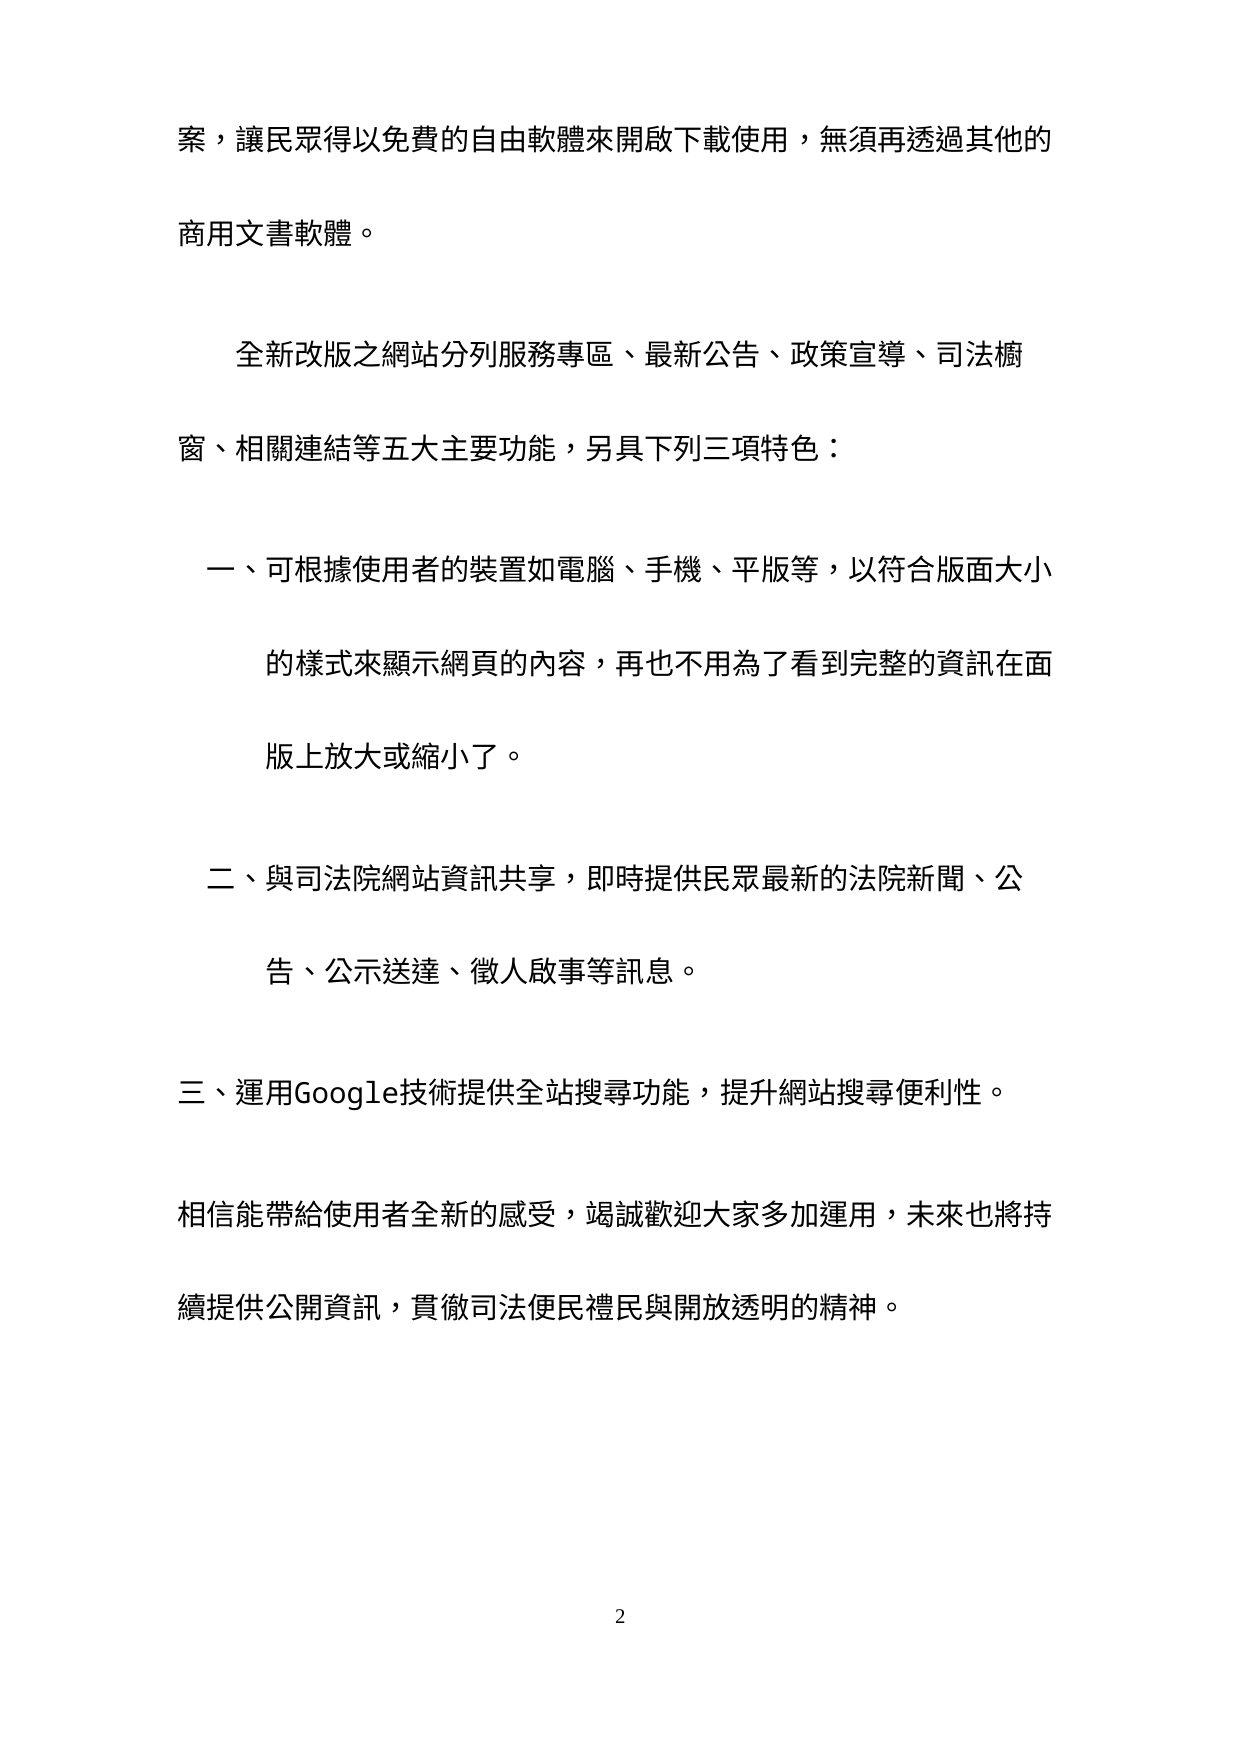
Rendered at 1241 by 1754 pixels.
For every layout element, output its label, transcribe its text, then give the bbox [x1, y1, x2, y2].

text 一、可根據使用者的裝置如電腦、手機、平版等，以符合版面大小的樣式來顯示網頁的內容，再也不用為了看到完整的資訊在面版上放大或縮小了。 [207, 526, 1063, 776]
text 全新改版之網站分列服務專區、最新公告、政策宣導、司法櫥窗、相關連結等五大主要功能，另具下列三項特色： [177, 311, 1063, 467]
text 二、與司法院網站資訊共享，即時提供民眾最新的法院新聞、公告、公示送達、徵人啟事等訊息。 [207, 835, 1063, 991]
text 相信能帶給使用者全新的感受，竭誠歡迎大家多加運用，未來也將持續提供公開資訊，貫徹司法便民禮民與開放透明的精神。 [177, 1171, 1063, 1327]
text 案，讓民眾得以免費的自由軟體來開啟下載使用，無須再透過其他的商用文書軟體。 [177, 96, 1063, 252]
text 三、運用Google技術提供全站搜尋功能，提升網站搜尋便利性。 [177, 1049, 1063, 1112]
